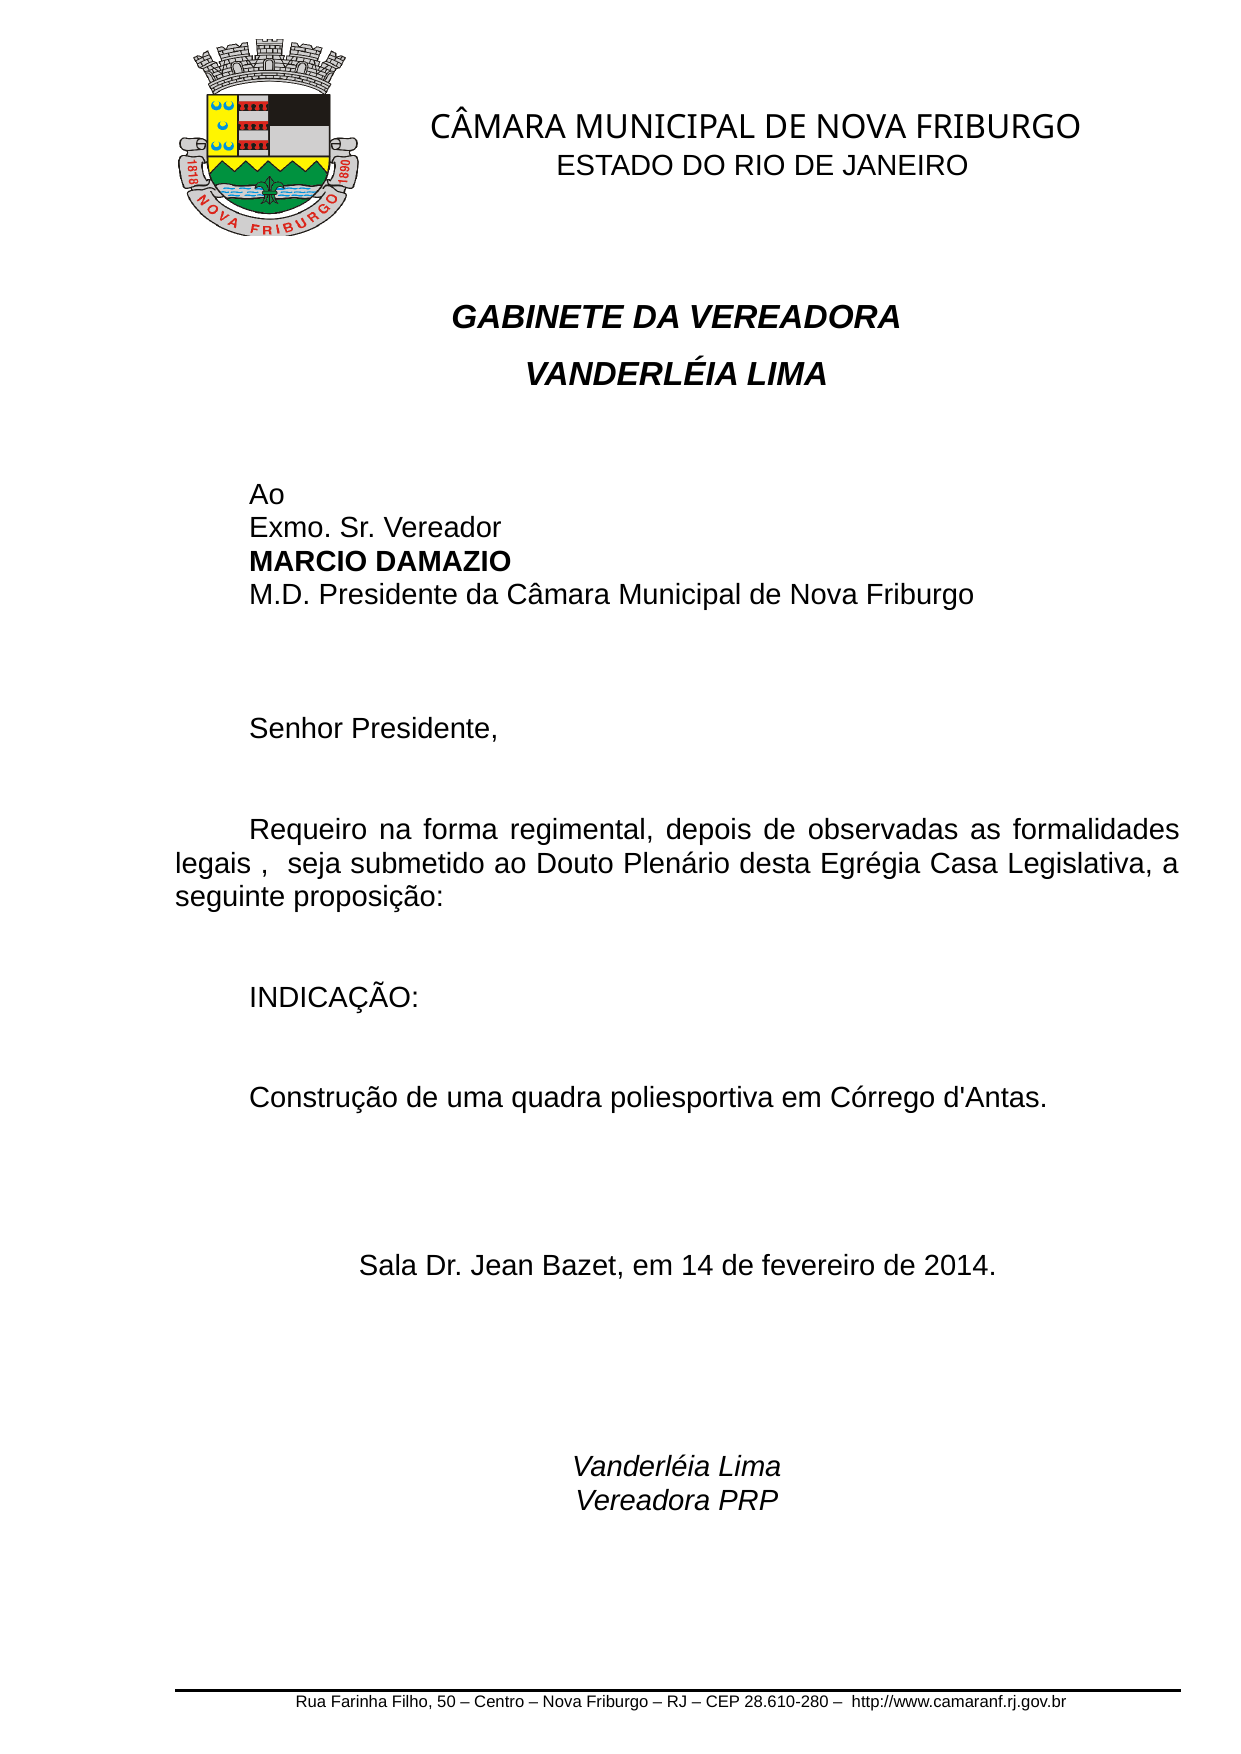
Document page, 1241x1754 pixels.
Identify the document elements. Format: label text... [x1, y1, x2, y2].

text Exmo. Sr. Vereador [175, 510, 1181, 544]
text Ao [175, 477, 1181, 510]
text Sala Dr. Jean Bazet, em 14 de fevereiro de 2014. [175, 1248, 1181, 1282]
text Vereadora PRP [175, 1483, 1181, 1516]
text GABINETE DA VEREADORA [175, 297, 1181, 335]
text INDICAÇÃO: [175, 980, 1181, 1013]
text Construção de uma quadra poliesportiva em Córrego d'Antas. [175, 1080, 1181, 1114]
text Requeiro na forma regimental, depois de observadas as formalidades legais , seja submetido ao Douto Plenário desta Egrégia Casa Legislativa, a seguinte proposição: [175, 812, 1181, 913]
text MARCIO DAMAZIO [175, 544, 1181, 577]
text M.D. Presidente da Câmara Municipal de Nova Friburgo [175, 577, 1181, 611]
text Senhor Presidente, [175, 711, 1181, 745]
text Vanderléia Lima [175, 1449, 1181, 1483]
text VANDERLÉIA LIMA [175, 354, 1181, 393]
